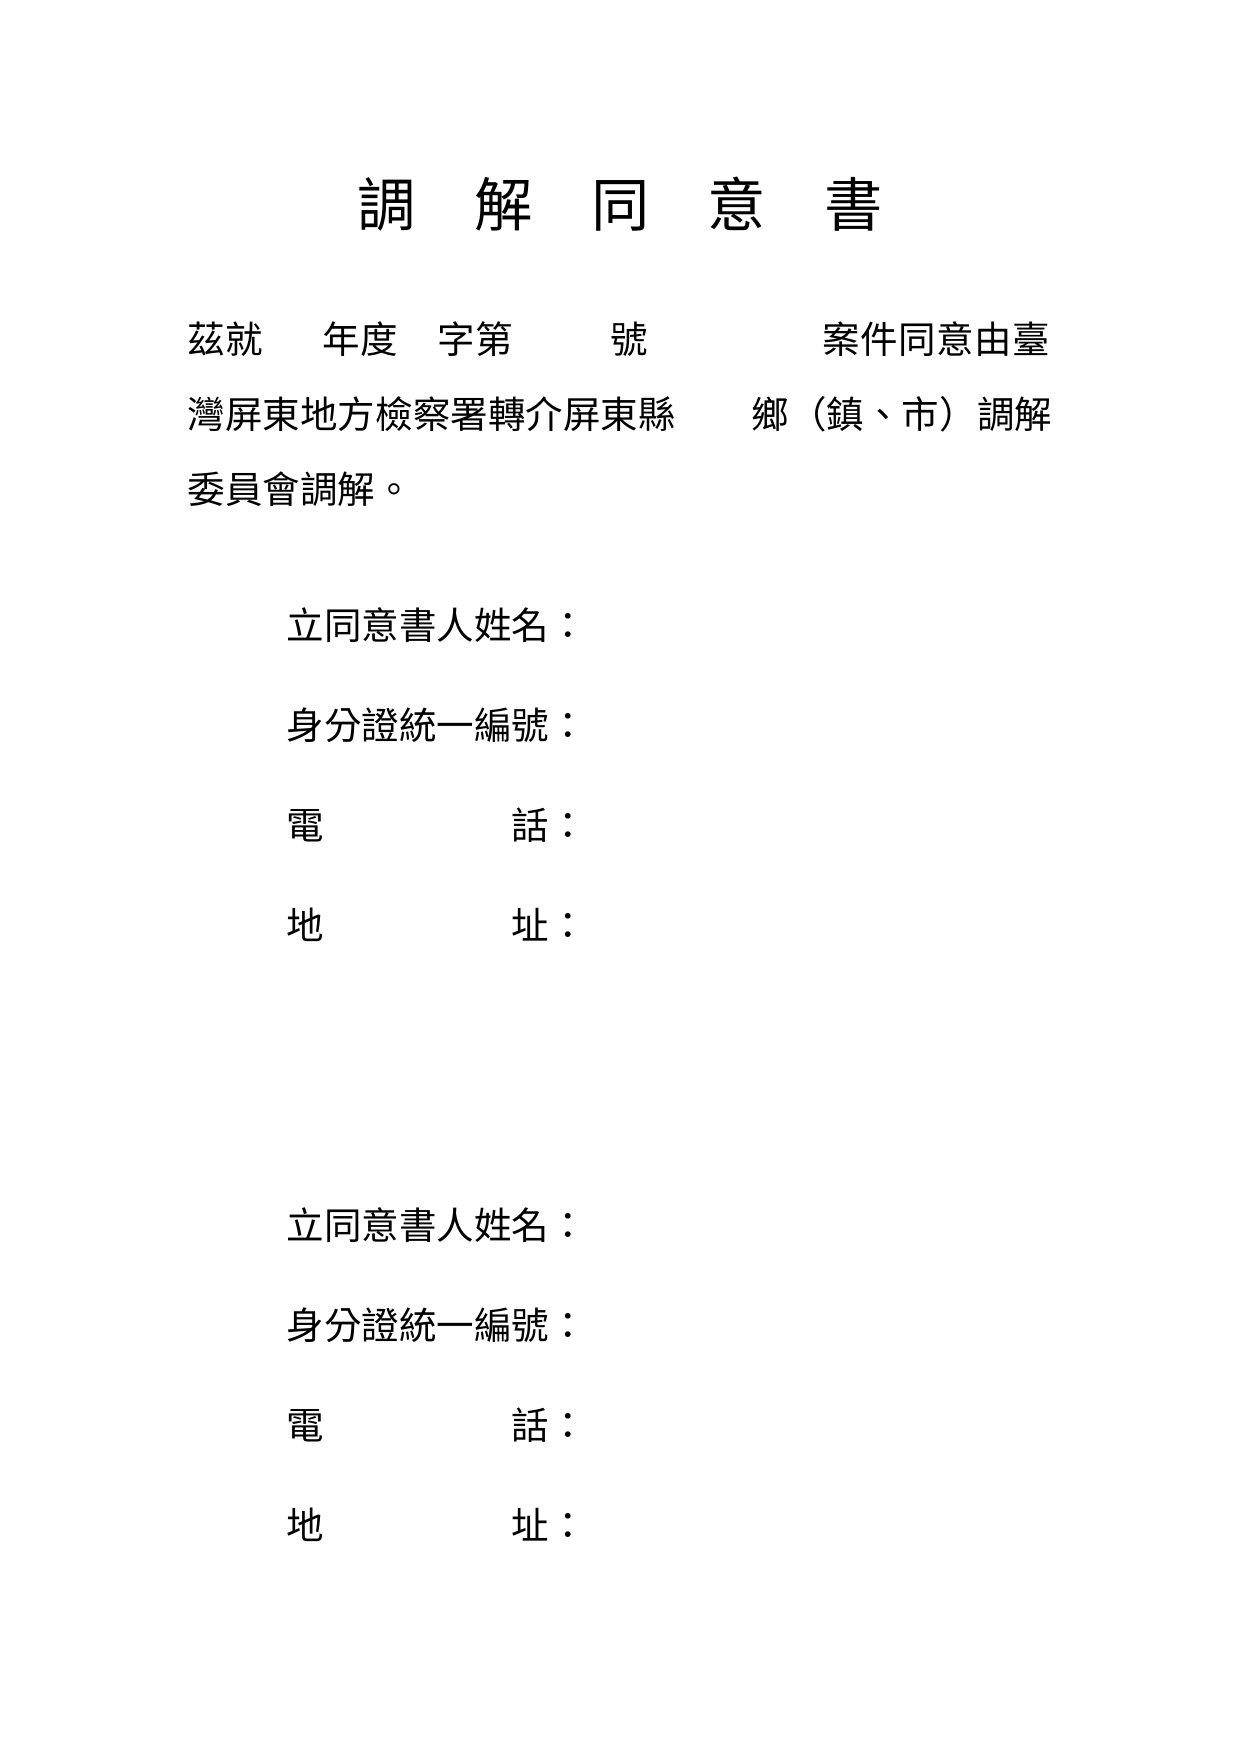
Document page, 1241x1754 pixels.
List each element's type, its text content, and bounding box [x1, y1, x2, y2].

text 電 話： [286, 1381, 1053, 1444]
text 調 解 同 意 書 [187, 158, 1053, 243]
text 地 址： [286, 881, 1053, 944]
text 身分證統一編號： [286, 1281, 1053, 1344]
text 身分證統一編號： [286, 681, 1053, 744]
text 立同意書人姓名： [286, 1181, 1053, 1244]
text 地 址： [286, 1481, 1053, 1544]
text 電 話： [286, 781, 1053, 844]
text 立同意書人姓名： [286, 581, 1053, 644]
text 茲就 年度 字第 號 案件同意由臺灣屏東地方檢察署轉介屏東縣 鄉（鎮、市）調解委員會調解。 [187, 294, 1053, 519]
